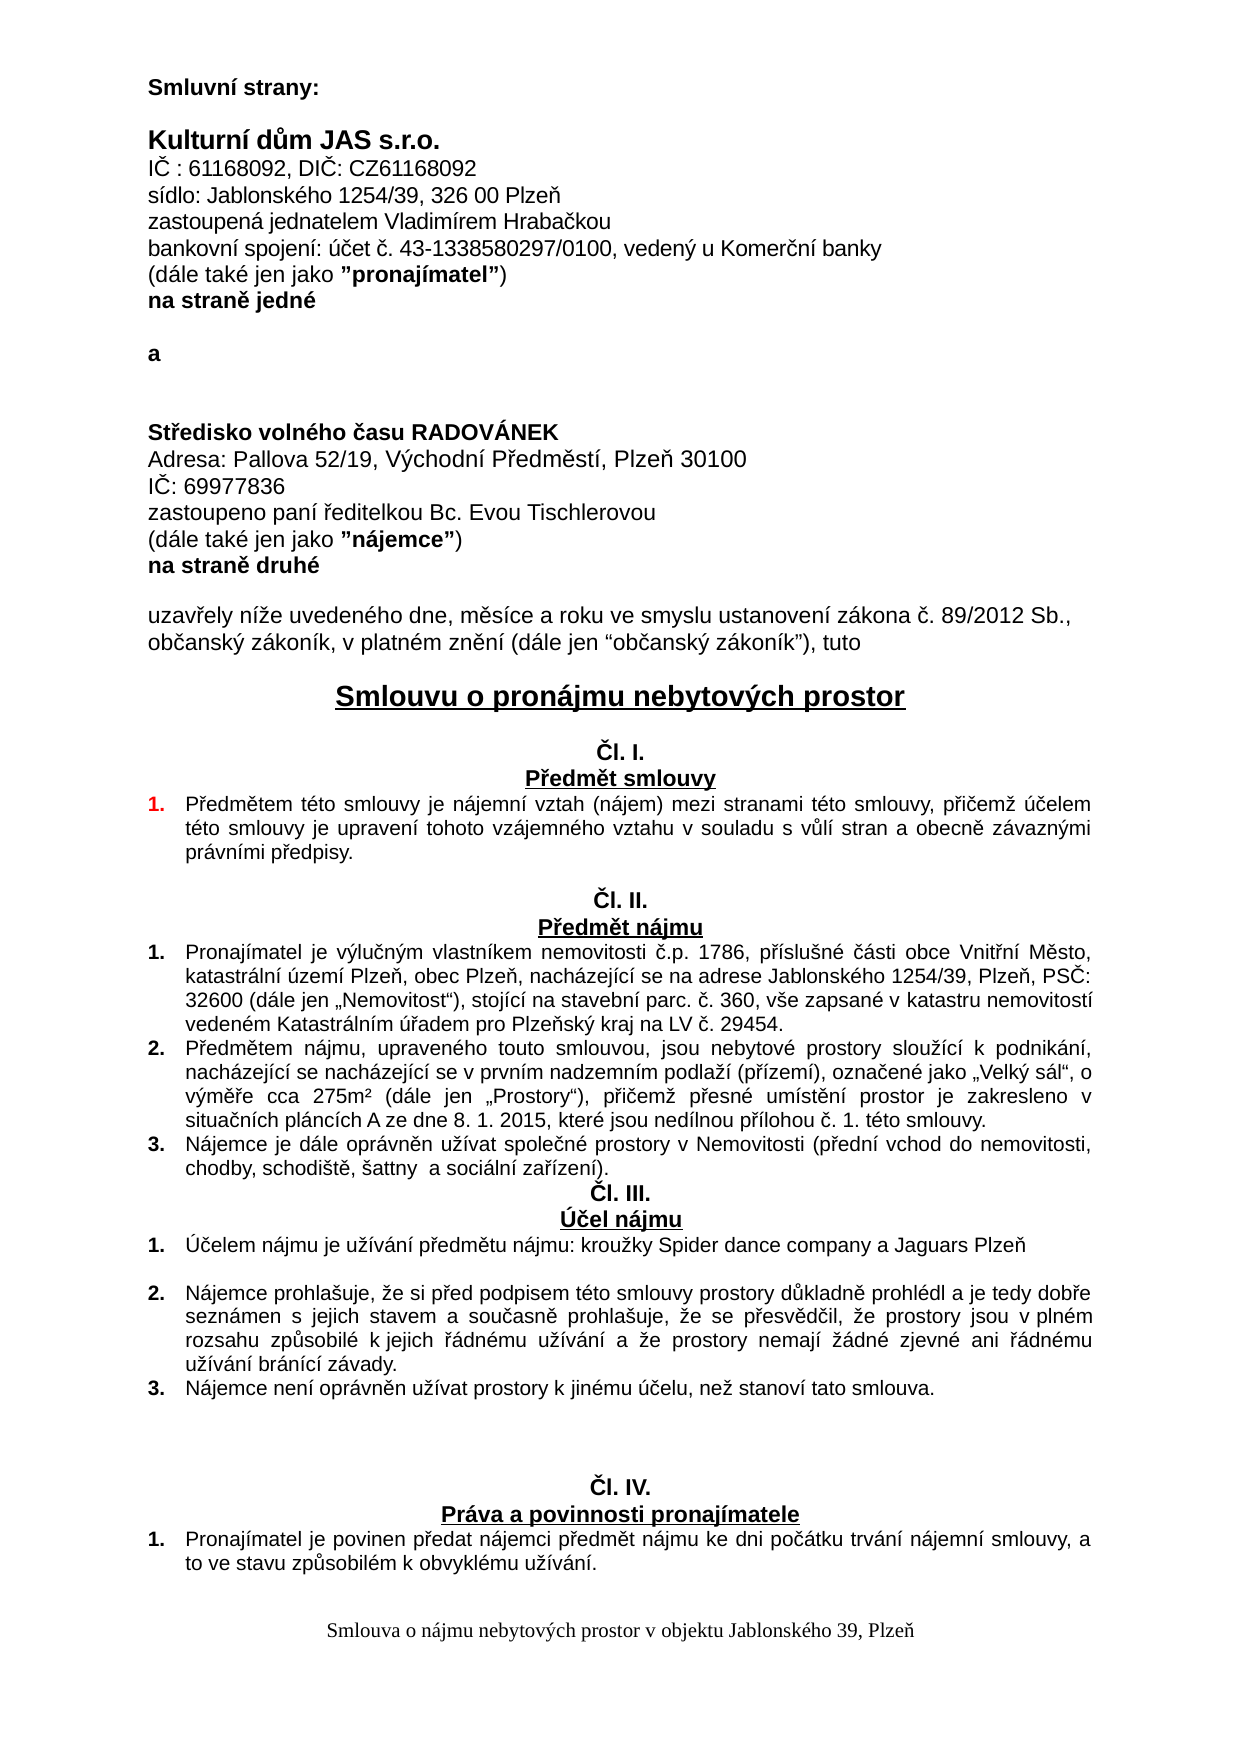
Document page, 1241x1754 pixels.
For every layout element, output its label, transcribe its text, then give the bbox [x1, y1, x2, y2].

text IČ : 61168092, DIČ: CZ61168092 [148, 155, 1093, 182]
text zastoupeno paní ředitelkou Bc. Evou Tischlerovou [148, 499, 1093, 526]
text zastoupená jednatelem Vladimírem Hrabačkou [148, 208, 1093, 234]
list Nájemce je dále oprávněn užívat společné prostory v Nemovitosti (přední vchod do nemovitosti, chodby, schodiště, šattny a sociální zařízení). [148, 1132, 1093, 1180]
text Smluvní strany: [148, 74, 1093, 100]
text Čl. III. [148, 1180, 1093, 1206]
list Nájemce není oprávněn užívat prostory k jinému účelu, než stanoví tato smlouva. [148, 1376, 1093, 1400]
text Adresa: Pallova 52/19, Východní Předměstí, Plzeň 30100 [148, 445, 1093, 473]
list Pronajímatel je výlučným vlastníkem nemovitosti č.p. 1786, příslušné části obce Vnitřní Město, katastrální území Plzeň, obec Plzeň, nacházející se na adrese Jablonského 1254/39, Plzeň, PSČ: 32600 (dále jen „Nemovitost“), stojící na stavební parc. č. 360, vše zapsané v katastru nemovitostí vedeném Katastrálním úřadem pro Plzeňský kraj na LV č. 29454. [148, 940, 1093, 1036]
text Středisko volného času RADOVÁNEK [148, 393, 1093, 445]
text bankovní spojení: účet č. 43-1338580297/0100, vedený u Komerční banky [148, 234, 1093, 261]
text Kulturní dům JAS s.r.o. [148, 124, 1093, 155]
text (dále také jen jako ”pronajímatel”) [148, 261, 1093, 287]
list Předmětem nájmu, upraveného touto smlouvou, jsou nebytové prostory sloužící k podnikání, nacházející se nacházející se v prvním nadzemním podlaží (přízemí), označené jako „Velký sál“, o výměře cca 275m² (dále jen „Prostory“), přičemž přesné umístění prostor je zakresleno v situačních pláncích A ze dne 8. 1. 2015, které jsou nedílnou přílohou č. 1. této smlouvy. [148, 1036, 1093, 1132]
text na straně jedné [148, 287, 1093, 313]
subtitle Účel nájmu [149, 1206, 1093, 1232]
text sídlo: Jablonského 1254/39, 326 00 Plzeň [148, 182, 1093, 208]
text (dále také jen jako ”nájemce”) [148, 526, 1093, 552]
text na straně druhé [148, 552, 1093, 578]
text Smlouvu o pronájmu nebytových prostor [148, 679, 1093, 712]
text Čl. I. [148, 739, 1093, 765]
list Nájemce prohlašuje, že si před podpisem této smlouvy prostory důkladně prohlédl a je tedy dobře seznámen s jejich stavem a současně prohlašuje, že se přesvědčil, že prostory jsou v plném rozsahu způsobilé k jejich řádnému užívání a že prostory nemají žádné zjevné ani řádnému užívání bránící závady. [148, 1280, 1093, 1376]
text Čl. IV. [148, 1474, 1093, 1501]
text uzavřely níže uvedeného dne, měsíce a roku ve smyslu ustanovení zákona č. 89/2012 Sb., občanský zákoník, v platném znění (dále jen “občanský zákoník”), tuto [148, 602, 1093, 655]
list Předmětem této smlouvy je nájemní vztah (nájem) mezi stranami této smlouvy, přičemž účelem této smlouvy je upravení tohoto vzájemného vztahu v souladu s vůlí stran a obecně závaznými právními předpisy. [148, 792, 1093, 863]
list Účelem nájmu je užívání předmětu nájmu: kroužky Spider dance company a Jaguars Plzeň [148, 1232, 1093, 1256]
text a [148, 340, 1093, 366]
subtitle Předmět nájmu [148, 914, 1093, 940]
subtitle Předmět smlouvy [148, 765, 1093, 792]
text IČ: 69977836 [148, 473, 1093, 499]
text Čl. II. [148, 887, 1093, 914]
list Pronajímatel je povinen předat nájemci předmět nájmu ke dni počátku trvání nájemní smlouvy, a to ve stavu způsobilém k obvyklému užívání. [148, 1527, 1093, 1575]
subtitle Práva a povinnosti pronajímatele [148, 1501, 1093, 1527]
